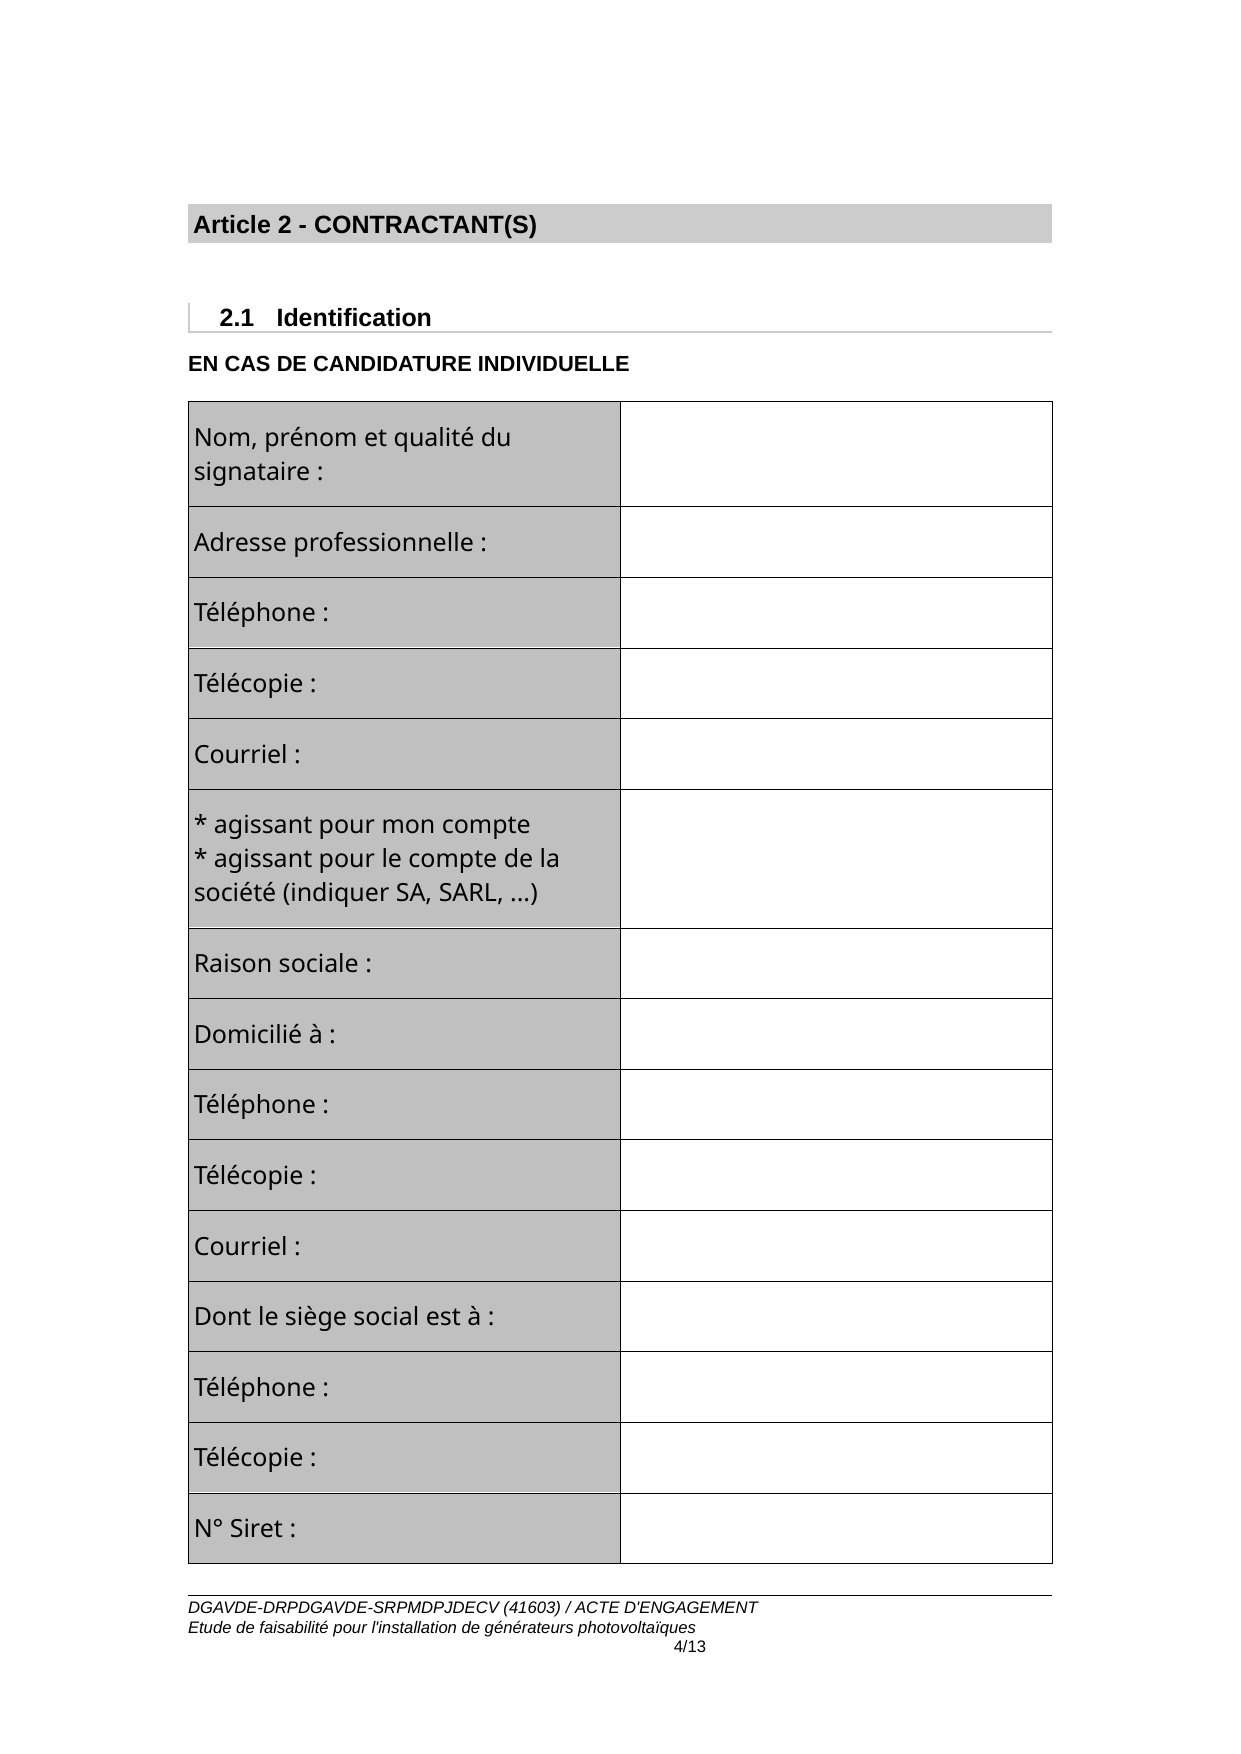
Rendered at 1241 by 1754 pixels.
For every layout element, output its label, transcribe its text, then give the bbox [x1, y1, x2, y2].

table_cell Courriel : [189, 719, 620, 789]
table_cell [621, 649, 1052, 718]
table_cell Raison sociale : [189, 929, 620, 998]
table_cell Télécopie : [189, 649, 620, 718]
table_cell Télécopie : [189, 1140, 620, 1210]
table_cell Courriel : [189, 1211, 620, 1281]
table_cell [621, 1070, 1052, 1139]
table_cell [621, 578, 1052, 647]
table_cell [621, 999, 1052, 1069]
table_cell [621, 1494, 1052, 1563]
table_cell Domicilié à : [189, 999, 620, 1069]
table_cell [621, 719, 1052, 789]
table_cell * agissant pour mon compte * agissant pour le compte de la société (indiquer SA, SARL, ...) [189, 790, 620, 927]
table_cell [621, 929, 1052, 998]
table_cell Dont le siège social est à : [189, 1282, 620, 1351]
table_cell N° Siret : [189, 1494, 620, 1563]
table_cell [621, 507, 1052, 577]
table_cell [621, 790, 1052, 927]
table_header Nom, prénom et qualité du signataire : [189, 402, 620, 506]
table_cell Télécopie : [189, 1423, 620, 1492]
table_cell [621, 1423, 1052, 1492]
table_cell Adresse professionnelle : [189, 507, 620, 577]
table_cell Téléphone : [189, 1070, 620, 1139]
table_cell [621, 1282, 1052, 1351]
subtitle CONTRACTANT(S) [190, 207, 1050, 241]
table_cell [621, 1352, 1052, 1422]
table_cell [621, 1211, 1052, 1281]
table_cell Téléphone : [189, 578, 620, 647]
table_cell [621, 1140, 1052, 1210]
text EN CAS DE CANDIDATURE INDIVIDUELLE [188, 351, 1052, 376]
table_cell Téléphone : [189, 1352, 620, 1422]
subtitle Identification [188, 302, 1052, 331]
table_header [621, 402, 1052, 506]
